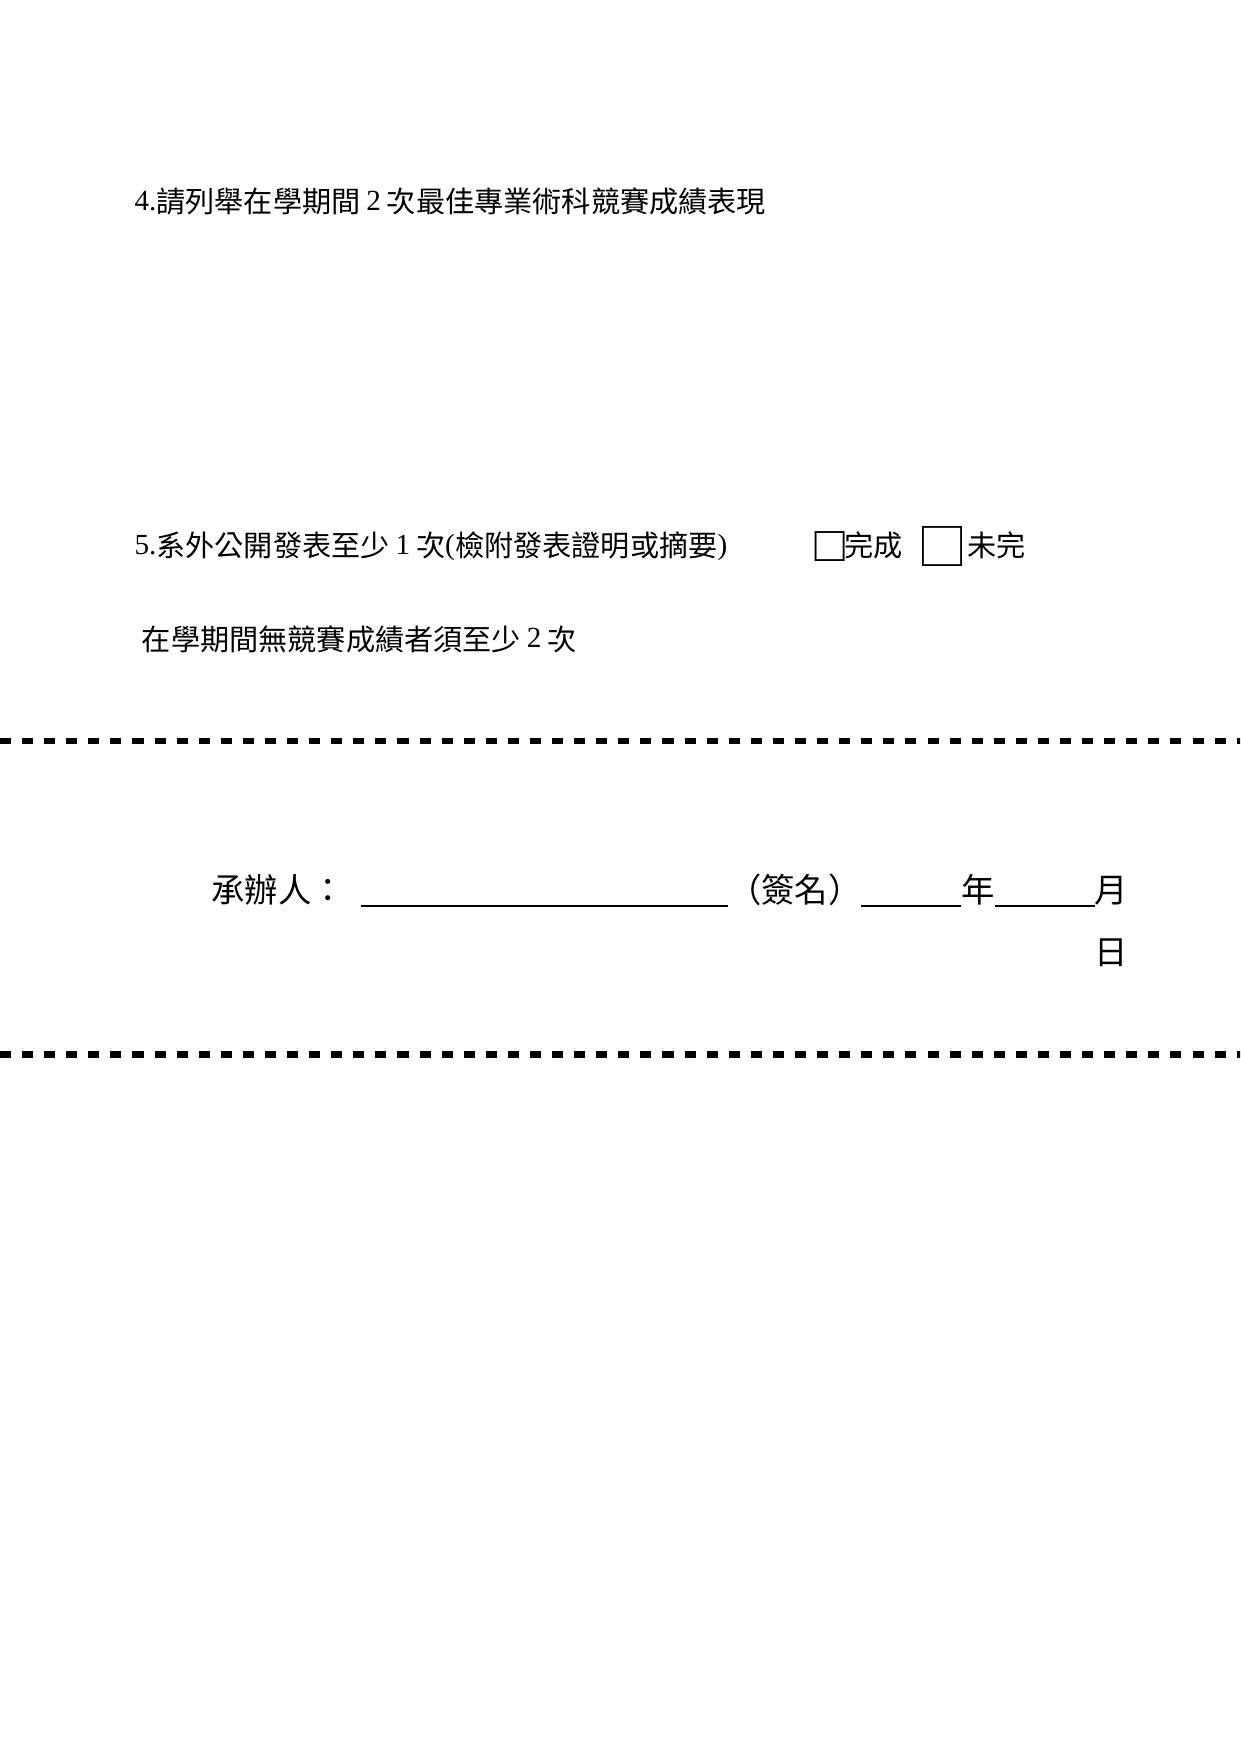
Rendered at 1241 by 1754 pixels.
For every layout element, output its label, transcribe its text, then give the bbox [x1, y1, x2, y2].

text 4.請列舉在學期間2次最佳專業術科競賽成績表現 [134, 158, 1128, 221]
text 5.系外公開發表至少1次(檢附發表證明或摘要) □完成 □未完 [134, 471, 1128, 596]
text 在學期間無競賽成績者須至少2次 [134, 596, 1128, 658]
text 承辦人： （簽名） 年 月 日 [112, 846, 1128, 971]
